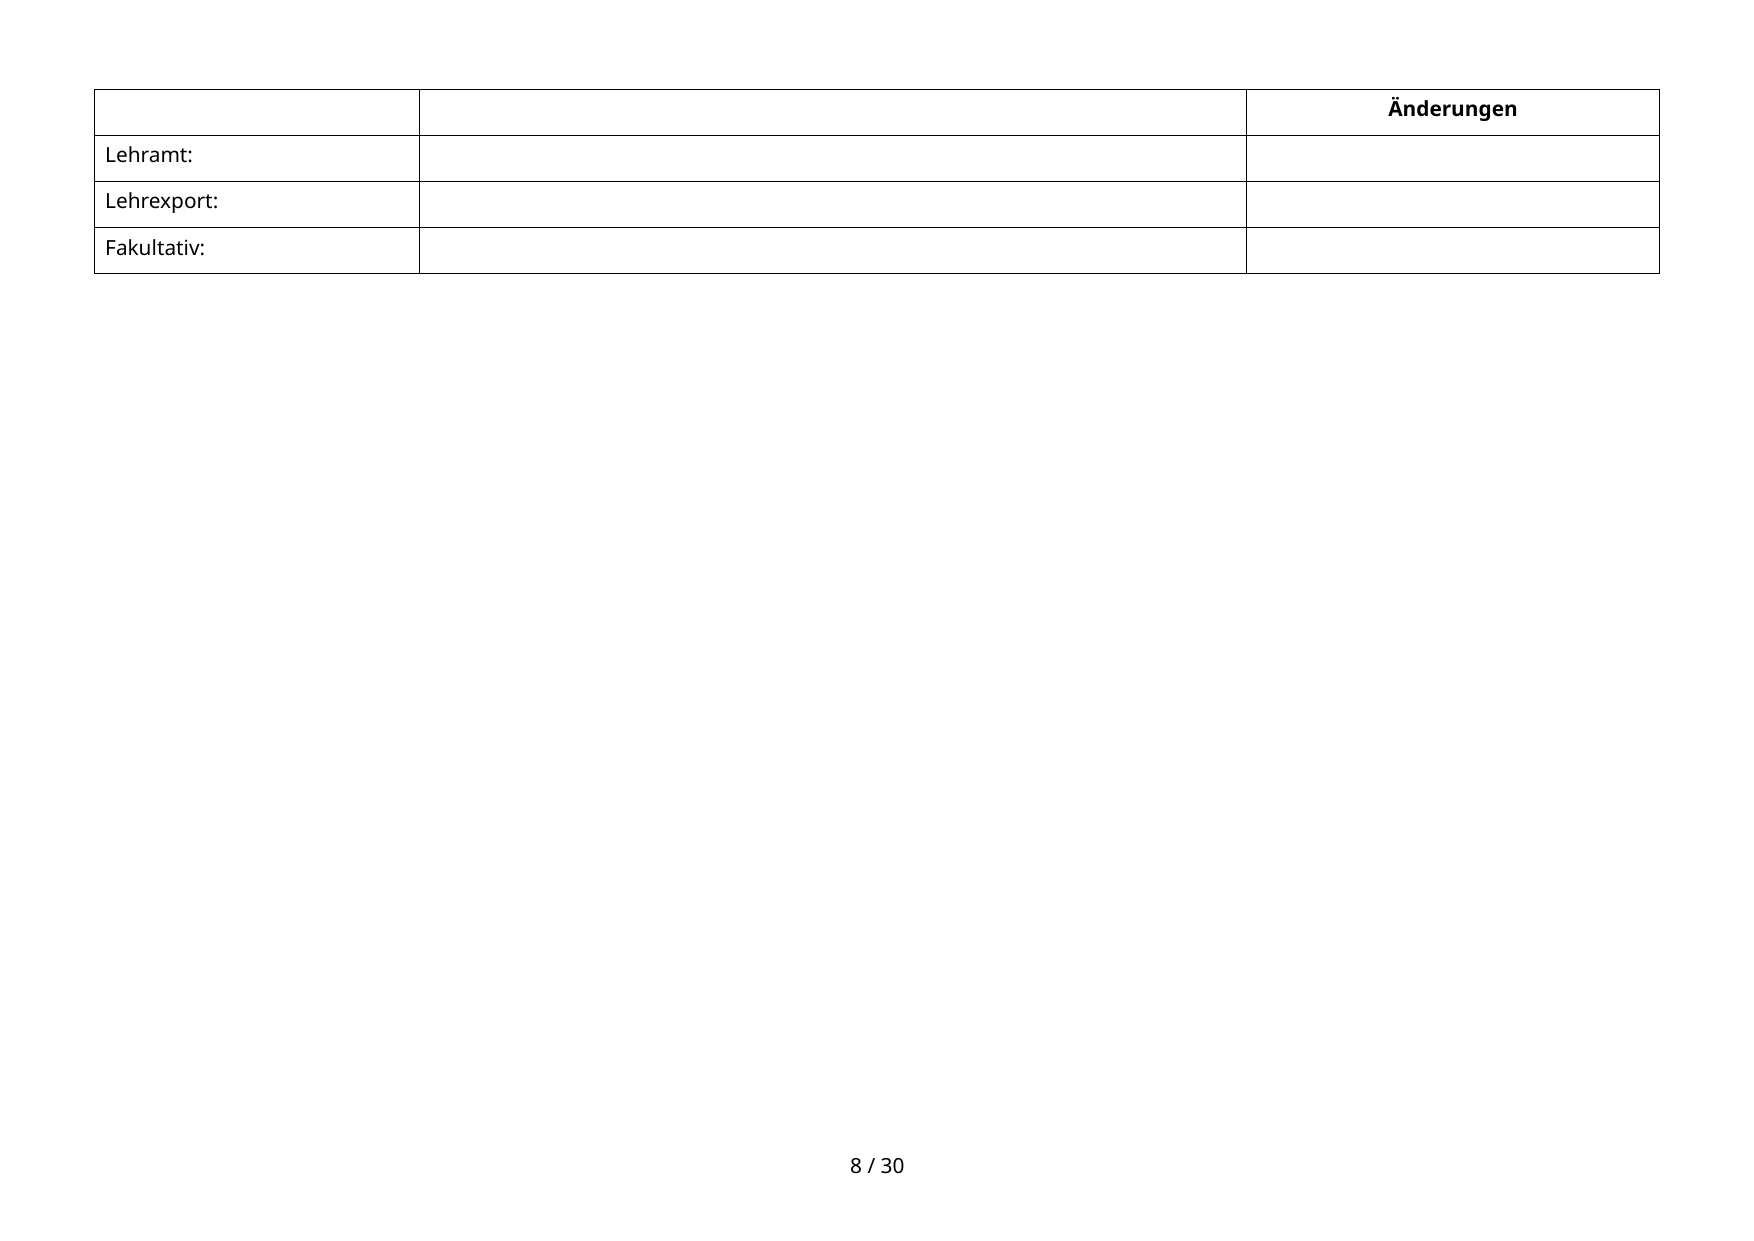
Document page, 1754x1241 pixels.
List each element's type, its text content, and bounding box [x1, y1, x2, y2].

table_cell [1247, 228, 1659, 273]
table_cell [1247, 182, 1659, 227]
table_header Änderungen [1247, 90, 1659, 134]
table_cell [1247, 136, 1659, 181]
table_header [420, 90, 1246, 134]
table_cell [420, 228, 1246, 273]
table_cell Lehrexport: [95, 182, 419, 227]
table_cell [420, 136, 1246, 181]
table_cell [420, 182, 1246, 227]
table_header [95, 90, 419, 134]
table_cell Fakultativ: [95, 228, 419, 273]
table_cell Lehramt: [95, 136, 419, 181]
